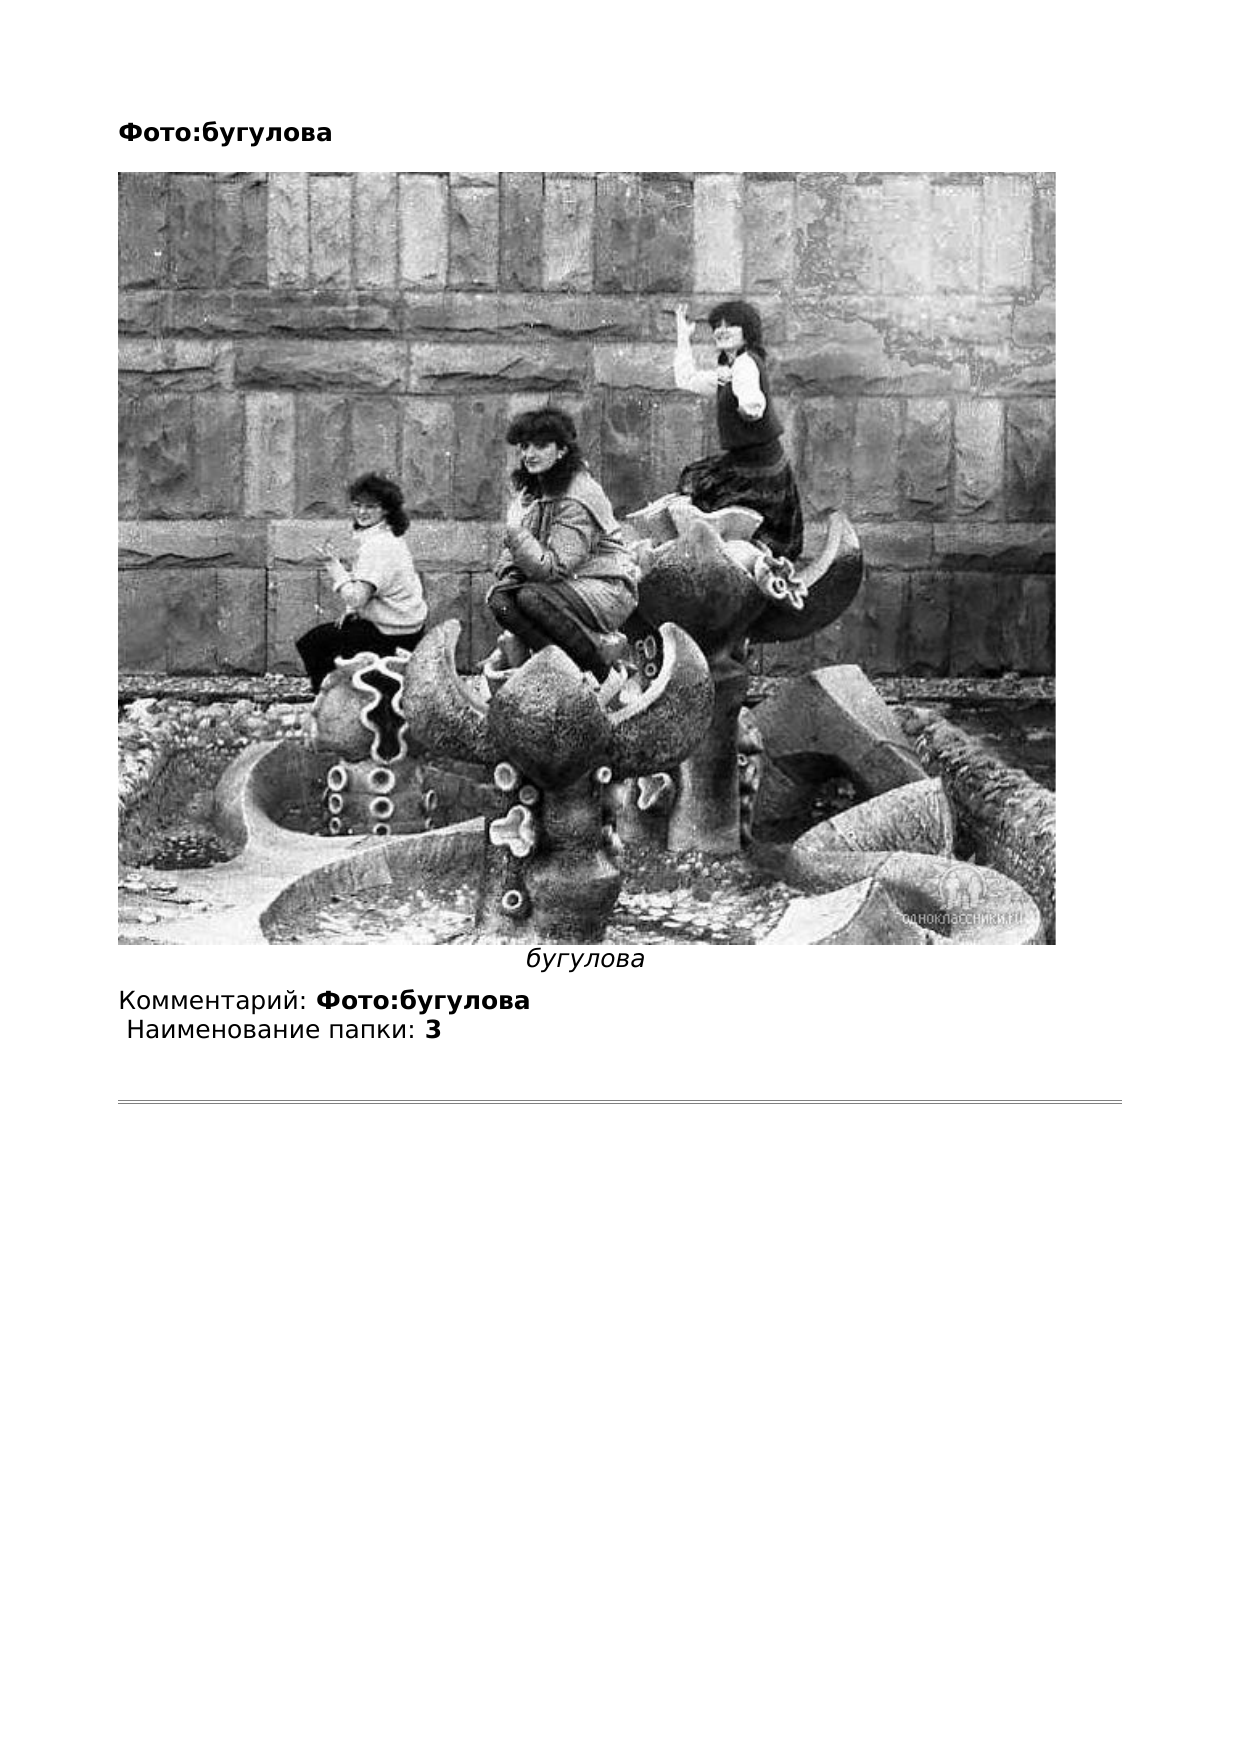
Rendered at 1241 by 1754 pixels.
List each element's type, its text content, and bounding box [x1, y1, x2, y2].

picture [118, 172, 1056, 945]
text бугулова [118, 945, 1056, 973]
subtitle Фото:бугулова [118, 118, 1122, 147]
text Комментарий: Фото:бугулова Наименование папки: 3 [118, 986, 1122, 1073]
